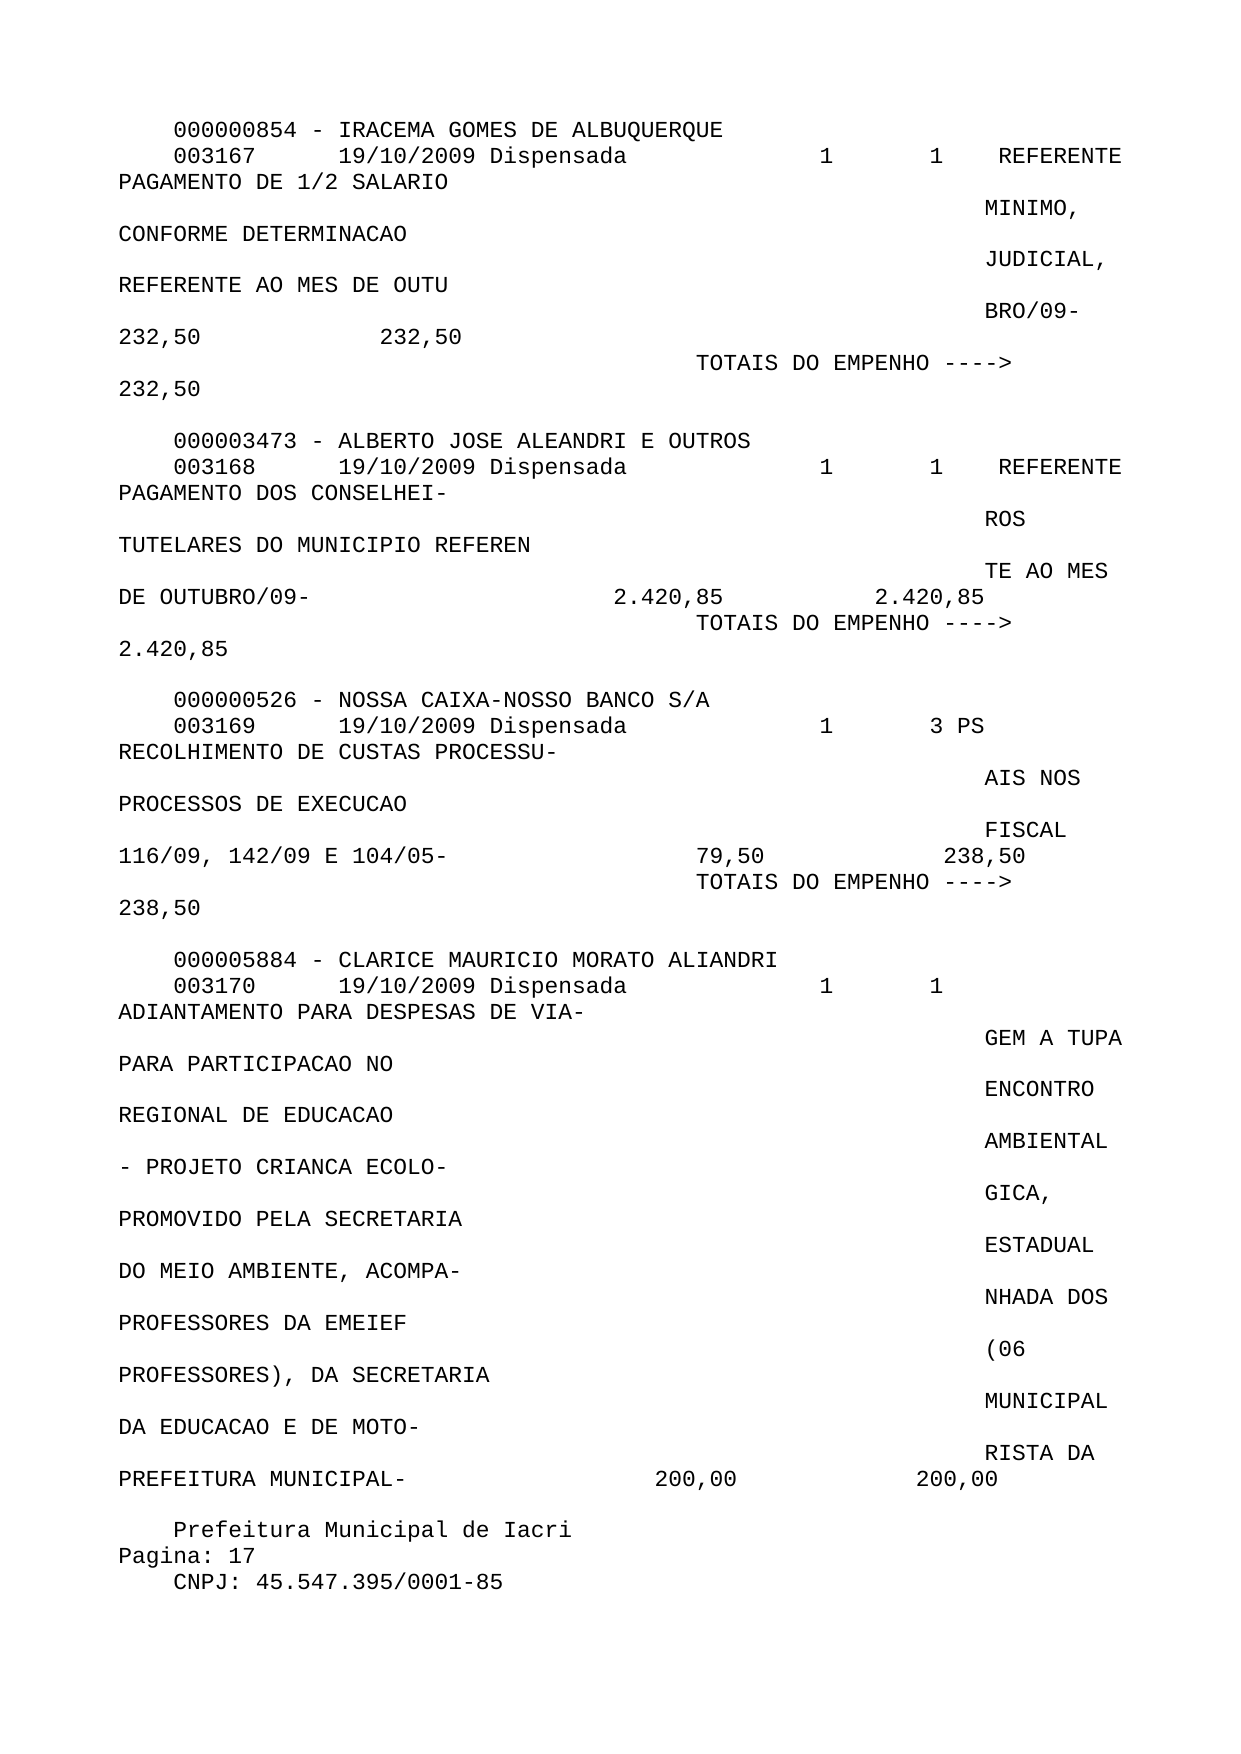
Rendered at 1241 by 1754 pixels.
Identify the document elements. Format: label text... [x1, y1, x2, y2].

text AMBIENTAL - PROJETO CRIANCA ECOLO- [118, 1130, 1122, 1182]
text TOTAIS DO EMPENHO ----> 238,50 [118, 870, 1122, 922]
text AIS NOS PROCESSOS DE EXECUCAO [118, 767, 1122, 818]
text ROS TUTELARES DO MUNICIPIO REFEREN [118, 507, 1122, 559]
text (06 PROFESSORES), DA SECRETARIA [118, 1337, 1122, 1389]
text [118, 1597, 1122, 1622]
text CNPJ: 45.547.395/0001-85 [118, 1571, 1122, 1597]
text GEM A TUPA PARA PARTICIPACAO NO [118, 1026, 1122, 1078]
text MINIMO, CONFORME DETERMINACAO [118, 196, 1122, 248]
text 000003473 - ALBERTO JOSE ALEANDRI E OUTROS [118, 429, 1122, 455]
text Prefeitura Municipal de Iacri Pagina: 17 [118, 1519, 1122, 1571]
text 003169 19/10/2009 Dispensada 1 3 PS RECOLHIMENTO DE CUSTAS PROCESSU- [118, 715, 1122, 767]
text BRO/09- 232,50 232,50 [118, 300, 1122, 352]
text MUNICIPAL DA EDUCACAO E DE MOTO- [118, 1389, 1122, 1441]
text TOTAIS DO EMPENHO ----> 2.420,85 [118, 611, 1122, 663]
text 000000526 - NOSSA CAIXA-NOSSO BANCO S/A [118, 689, 1122, 715]
text 003167 19/10/2009 Dispensada 1 1 REFERENTE PAGAMENTO DE 1/2 SALARIO [118, 144, 1122, 196]
text JUDICIAL, REFERENTE AO MES DE OUTU [118, 248, 1122, 300]
text FISCAL 116/09, 142/09 E 104/05- 79,50 238,50 [118, 818, 1122, 870]
text TE AO MES DE OUTUBRO/09- 2.420,85 2.420,85 [118, 559, 1122, 611]
text ENCONTRO REGIONAL DE EDUCACAO [118, 1078, 1122, 1130]
text TOTAIS DO EMPENHO ----> 232,50 [118, 352, 1122, 403]
text 000005884 - CLARICE MAURICIO MORATO ALIANDRI [118, 948, 1122, 974]
text RISTA DA PREFEITURA MUNICIPAL- 200,00 200,00 [118, 1441, 1122, 1493]
text 003170 19/10/2009 Dispensada 1 1 ADIANTAMENTO PARA DESPESAS DE VIA- [118, 974, 1122, 1026]
text ESTADUAL DO MEIO AMBIENTE, ACOMPA- [118, 1233, 1122, 1285]
text NHADA DOS PROFESSORES DA EMEIEF [118, 1285, 1122, 1337]
text 003168 19/10/2009 Dispensada 1 1 REFERENTE PAGAMENTO DOS CONSELHEI- [118, 455, 1122, 507]
text GICA, PROMOVIDO PELA SECRETARIA [118, 1182, 1122, 1233]
text 000000854 - IRACEMA GOMES DE ALBUQUERQUE [118, 118, 1122, 144]
